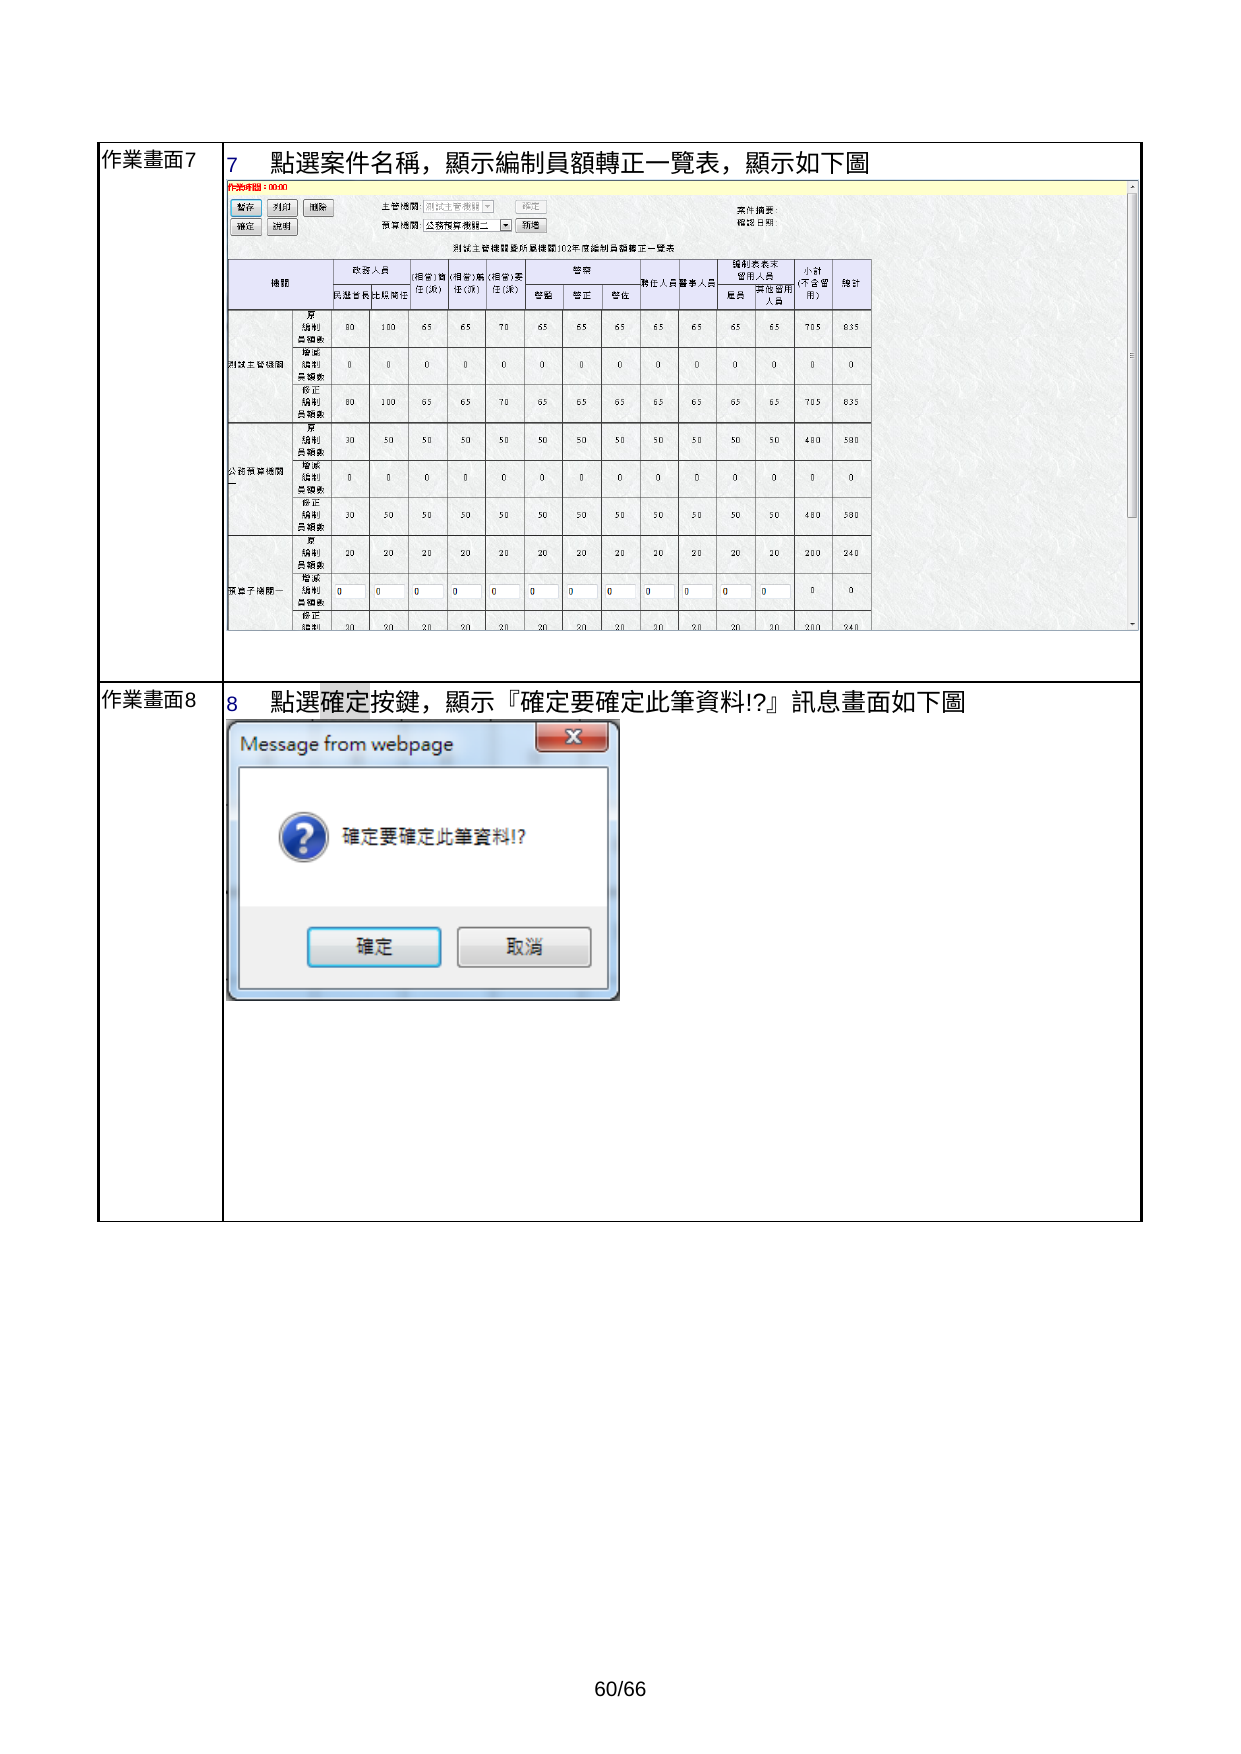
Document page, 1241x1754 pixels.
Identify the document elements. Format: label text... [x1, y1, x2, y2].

table_cell [100, 143, 222, 681]
table_cell [100, 683, 222, 1221]
table_cell 點選案件名稱，顯示編制員額轉正一覽表，顯示如下圖 [224, 143, 1140, 681]
table_cell 點選確定按鍵，顯示『確定要確定此筆資料!?』訊息畫面如下圖 [224, 683, 1140, 1221]
picture [226, 179, 1139, 631]
picture [226, 719, 620, 1001]
